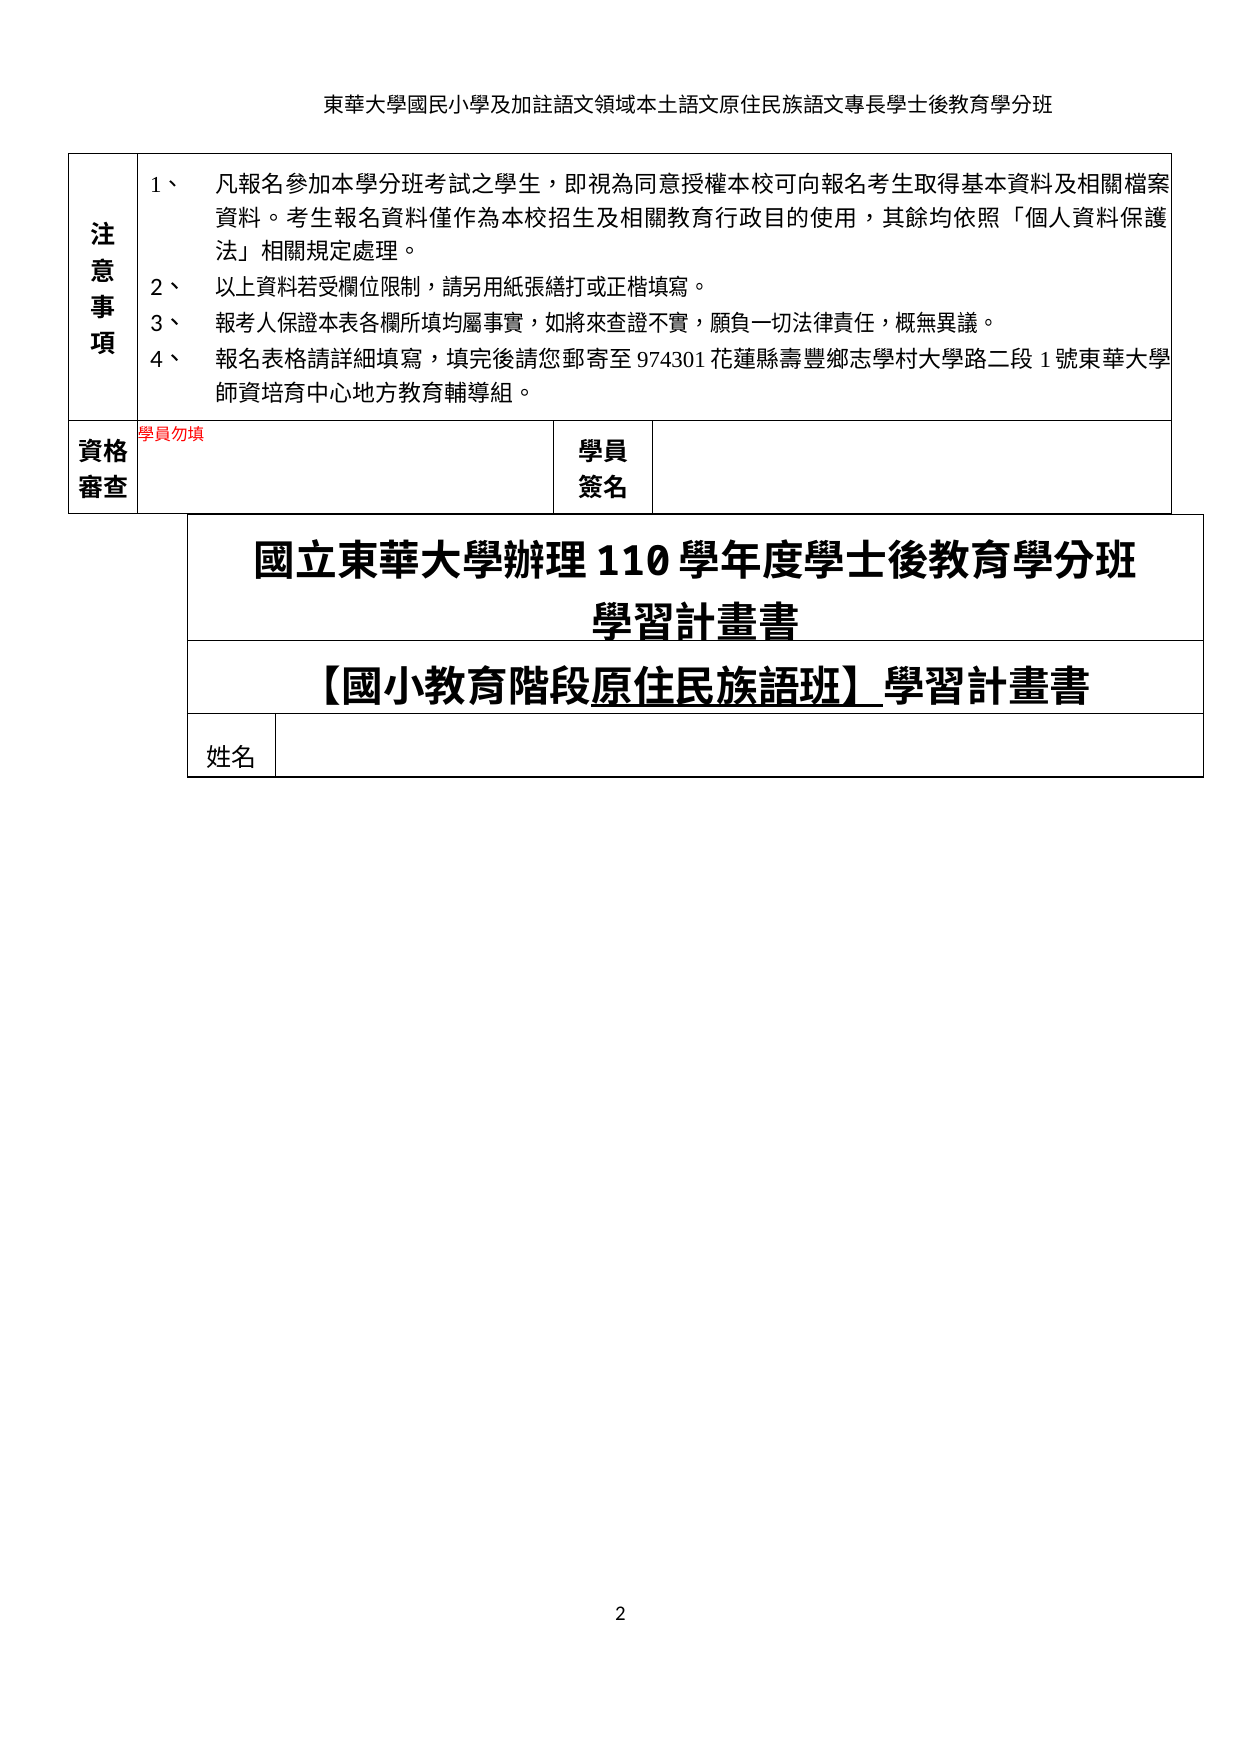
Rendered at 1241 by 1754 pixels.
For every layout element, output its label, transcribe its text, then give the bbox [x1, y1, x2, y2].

table_cell 注 意 事 項 [69, 154, 137, 420]
table_header 國立東華大學辦理110學年度學士後教育學分班 學習計畫書 [188, 515, 1203, 640]
table_cell 姓名 [188, 714, 275, 776]
table_cell 資格 審查 [69, 421, 137, 513]
table_cell [276, 714, 1203, 776]
table_cell 學員 簽名 [554, 421, 652, 513]
table_cell [653, 421, 1171, 513]
table_cell 學員勿填 [138, 421, 553, 513]
table_cell 【國小教育階段原住民族語班】學習計畫書 [188, 641, 1203, 713]
table_cell 凡報名參加本學分班考試之學生，即視為同意授權本校可向報名考生取得基本資料及相關檔案資料。考生報名資料僅作為本校招生及相關教育行政目的使用，其餘均依照「個人資料保護法」相關規定處理。 以上資料若受欄位限制，請另用紙張繕打或正楷填寫。 報考人保證本表各欄所填均屬事實，如將來查證不實，願負一切法律責任，概無異議。 報名表格請詳細填寫，填完後請您郵寄至974301花蓮縣壽豐鄉志學村大學路二段1號東華大學師資培育中心地方教育輔導組。 [138, 154, 1171, 420]
